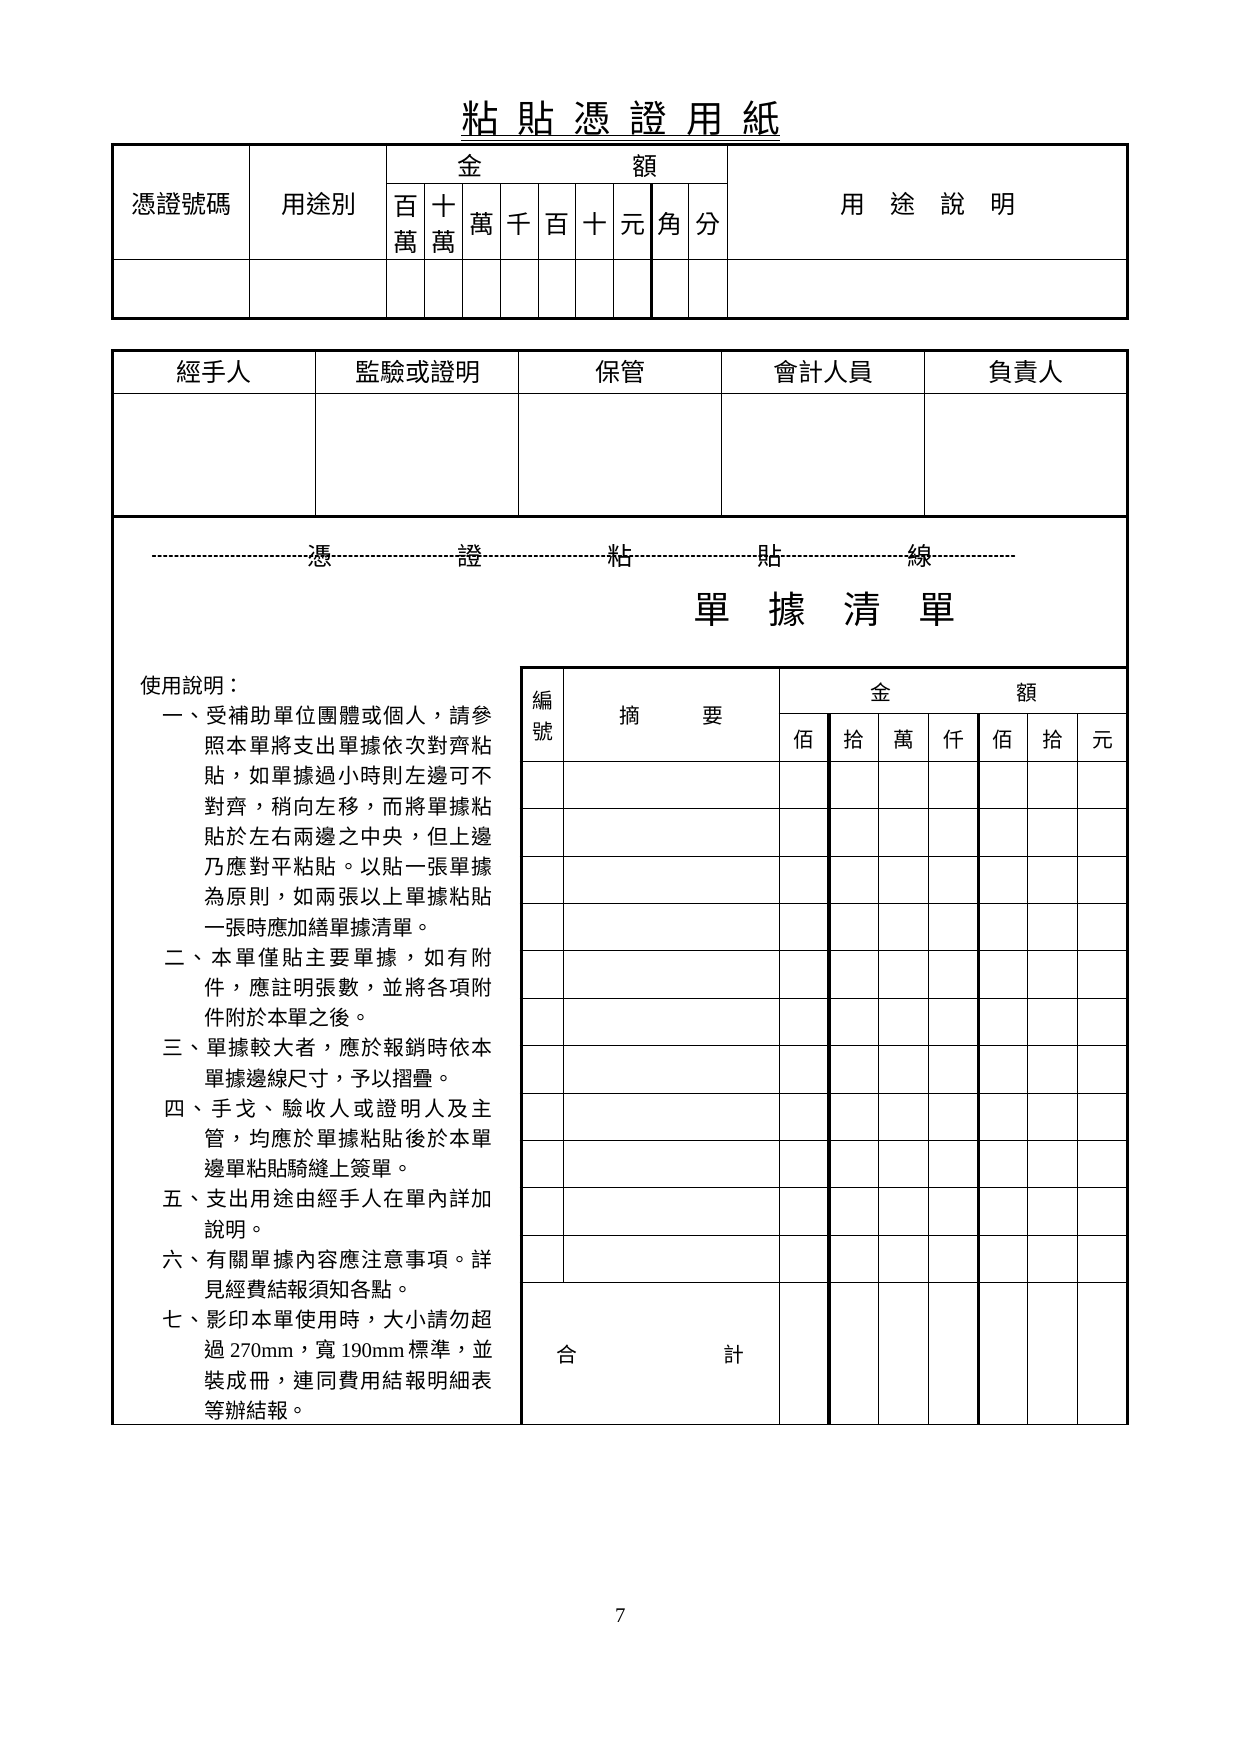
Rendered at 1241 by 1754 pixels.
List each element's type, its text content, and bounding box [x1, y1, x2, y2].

table_cell [780, 1188, 827, 1235]
table_cell [879, 1283, 928, 1424]
table_cell [929, 762, 977, 808]
table_cell [1078, 1236, 1126, 1282]
table_cell [980, 1141, 1027, 1187]
table_cell [780, 904, 827, 950]
table_cell [1078, 1188, 1126, 1235]
table_cell [523, 999, 563, 1045]
table_cell [1028, 1094, 1077, 1140]
table_cell [879, 809, 928, 856]
table_cell [831, 809, 878, 856]
table_cell 元 [1078, 714, 1126, 761]
table_cell [879, 904, 928, 950]
table_cell [519, 394, 721, 515]
table_cell [929, 1188, 977, 1235]
table_cell [780, 999, 827, 1045]
table_cell 拾 [831, 714, 878, 761]
table_cell 憑 證 粘 貼 線 [114, 518, 1126, 579]
table_cell [114, 394, 315, 515]
table_cell 萬 [463, 184, 500, 259]
table_cell 千 [501, 184, 538, 259]
table_cell [929, 1141, 977, 1187]
table_cell 角 [653, 184, 688, 259]
table_cell [1078, 809, 1126, 856]
table_cell [929, 999, 977, 1045]
table_header 監驗或證明 [316, 352, 518, 393]
table_cell [501, 260, 538, 317]
table_cell [564, 809, 779, 856]
table_cell [879, 857, 928, 903]
table_cell [879, 1141, 928, 1187]
table_cell [879, 1094, 928, 1140]
table_cell [564, 1188, 779, 1235]
table_cell [1078, 1046, 1126, 1092]
table_cell [831, 1188, 878, 1235]
table_cell [980, 951, 1027, 998]
table_cell 拾 [1028, 714, 1077, 761]
table_cell [1078, 999, 1126, 1045]
table_cell [780, 762, 827, 808]
table_cell [523, 762, 563, 808]
table_cell [564, 1046, 779, 1092]
table_cell [1028, 1188, 1077, 1235]
table_cell [780, 1283, 827, 1424]
table_cell [980, 904, 1027, 950]
table_cell [387, 260, 424, 317]
table_cell [1078, 1141, 1126, 1187]
table_cell 金 額 [780, 669, 1126, 713]
table_cell [831, 857, 878, 903]
table_cell [1078, 762, 1126, 808]
table_cell [564, 1141, 779, 1187]
table_cell 編號 [523, 669, 563, 761]
table_cell 仟 [929, 714, 977, 761]
table_cell [1028, 857, 1077, 903]
table_cell 元 [614, 184, 650, 259]
table_header 用途別 [250, 146, 386, 259]
table_cell [780, 857, 827, 903]
table_header 用 途 說 明 [728, 146, 1126, 259]
text 粘 貼 憑 證 用 紙 [112, 89, 1128, 143]
table_header 憑證號碼 [114, 146, 249, 259]
table_cell [114, 260, 249, 317]
table_cell [1028, 1141, 1077, 1187]
table_cell [929, 1094, 977, 1140]
table_cell [879, 762, 928, 808]
table_cell [980, 857, 1027, 903]
table_cell [564, 1236, 779, 1282]
table_cell [980, 1188, 1027, 1235]
table_cell [564, 999, 779, 1045]
table_cell [831, 1141, 878, 1187]
table_cell [929, 809, 977, 856]
table_header 保管 [519, 352, 721, 393]
table_cell [780, 951, 827, 998]
table_cell [831, 951, 878, 998]
table_cell [879, 1236, 928, 1282]
table_cell [1078, 1094, 1126, 1140]
table_cell [1078, 857, 1126, 903]
table_cell [980, 762, 1027, 808]
table_cell [879, 1188, 928, 1235]
table_cell [929, 1283, 977, 1424]
table_header 負責人 [925, 352, 1126, 393]
table_cell [879, 1046, 928, 1092]
table_cell [1028, 1283, 1077, 1424]
table_cell [929, 904, 977, 950]
table_cell [523, 1188, 563, 1235]
table_cell [689, 260, 727, 317]
table_cell [831, 999, 878, 1045]
table_cell [523, 1046, 563, 1092]
table_cell [463, 260, 500, 317]
table_cell [780, 1094, 827, 1140]
table_cell [523, 951, 563, 998]
table_cell [1028, 809, 1077, 856]
table_cell [831, 1283, 878, 1424]
table_cell [980, 1094, 1027, 1140]
table_cell 摘 要 [564, 669, 779, 761]
table_header 金 額 [387, 146, 727, 183]
table_cell [780, 1236, 827, 1282]
table_cell 百 [539, 184, 575, 259]
table_cell [980, 1283, 1027, 1424]
table_cell 百萬 [387, 184, 424, 259]
table_cell [564, 1094, 779, 1140]
table_cell [831, 904, 878, 950]
table_cell 十 [576, 184, 613, 259]
table_header 會計人員 [722, 352, 924, 393]
table_cell [523, 1141, 563, 1187]
table_cell [316, 394, 518, 515]
table_cell [1078, 904, 1126, 950]
table_cell 合 計 [523, 1283, 779, 1424]
table_cell [1028, 1236, 1077, 1282]
table_cell [523, 904, 563, 950]
table_cell [879, 999, 928, 1045]
table_cell [980, 999, 1027, 1045]
table_cell [722, 394, 924, 515]
table_cell [1028, 904, 1077, 950]
table_cell [614, 260, 650, 317]
table_cell [780, 809, 827, 856]
table_cell [1028, 999, 1077, 1045]
table_cell [564, 762, 779, 808]
table_cell [523, 1236, 563, 1282]
table_cell 分 [689, 184, 727, 259]
table_cell [1028, 1046, 1077, 1092]
table_cell 萬 [879, 714, 928, 761]
table_cell [564, 904, 779, 950]
table_cell 佰 [780, 714, 827, 761]
table_cell [929, 1046, 977, 1092]
table_cell [576, 260, 613, 317]
table_cell [980, 1046, 1027, 1092]
table_cell [425, 260, 462, 317]
table_cell [929, 857, 977, 903]
table_cell [1028, 762, 1077, 808]
table_cell [980, 1236, 1027, 1282]
table_cell [879, 951, 928, 998]
table_cell [831, 762, 878, 808]
table_cell [929, 1236, 977, 1282]
table_cell [728, 260, 1126, 317]
table_cell [114, 580, 521, 666]
table_cell [1028, 951, 1077, 998]
table_cell [831, 1094, 878, 1140]
table_cell [523, 809, 563, 856]
table_cell [925, 394, 1126, 515]
table_cell [929, 951, 977, 998]
table_cell [831, 1046, 878, 1092]
table_cell [653, 260, 688, 317]
table_cell 佰 [980, 714, 1027, 761]
table_cell [523, 1094, 563, 1140]
table_cell [1078, 951, 1126, 998]
table_cell [539, 260, 575, 317]
table_cell 十萬 [425, 184, 462, 259]
table_header 經手人 [114, 352, 315, 393]
table_cell [250, 260, 386, 317]
table_cell [564, 857, 779, 903]
table_cell [523, 857, 563, 903]
table_cell [1078, 1283, 1126, 1424]
table_cell [980, 809, 1027, 856]
table_cell [831, 1236, 878, 1282]
table_cell [564, 951, 779, 998]
table_cell 使用說明： 一、受補助單位團體或個人，請參照本單將支出單據依次對齊粘貼，如單據過小時則左邊可不對齊，稍向左移，而將單據粘貼於左右兩邊之中央，但上邊乃應對平粘貼。以貼一張單據為原則，如兩張以上單據粘貼一張時應加繕單據清單。 二、本單僅貼主要單據，如有附件，應註明張數，並將各項附件附於本單之後。 三、單據較大者，應於報銷時依本單據邊線尺寸，予以摺疊。 四、手戈、驗收人或證明人及主管，均應於單據粘貼後於本單邊單粘貼騎縫上簽單。 五、支出用途由經手人在單內詳加說明。 六、有關單據內容應注意事項。詳見經費結報須知各點。 七、影印本單使用時，大小請勿超過270mm，寬190mm標準，並裝成冊，連同費用結報明細表等辦結報。 [114, 666, 520, 1424]
table_cell [780, 1141, 827, 1187]
table_cell [780, 1046, 827, 1092]
table_cell 單 據 清 單 [521, 580, 1126, 666]
